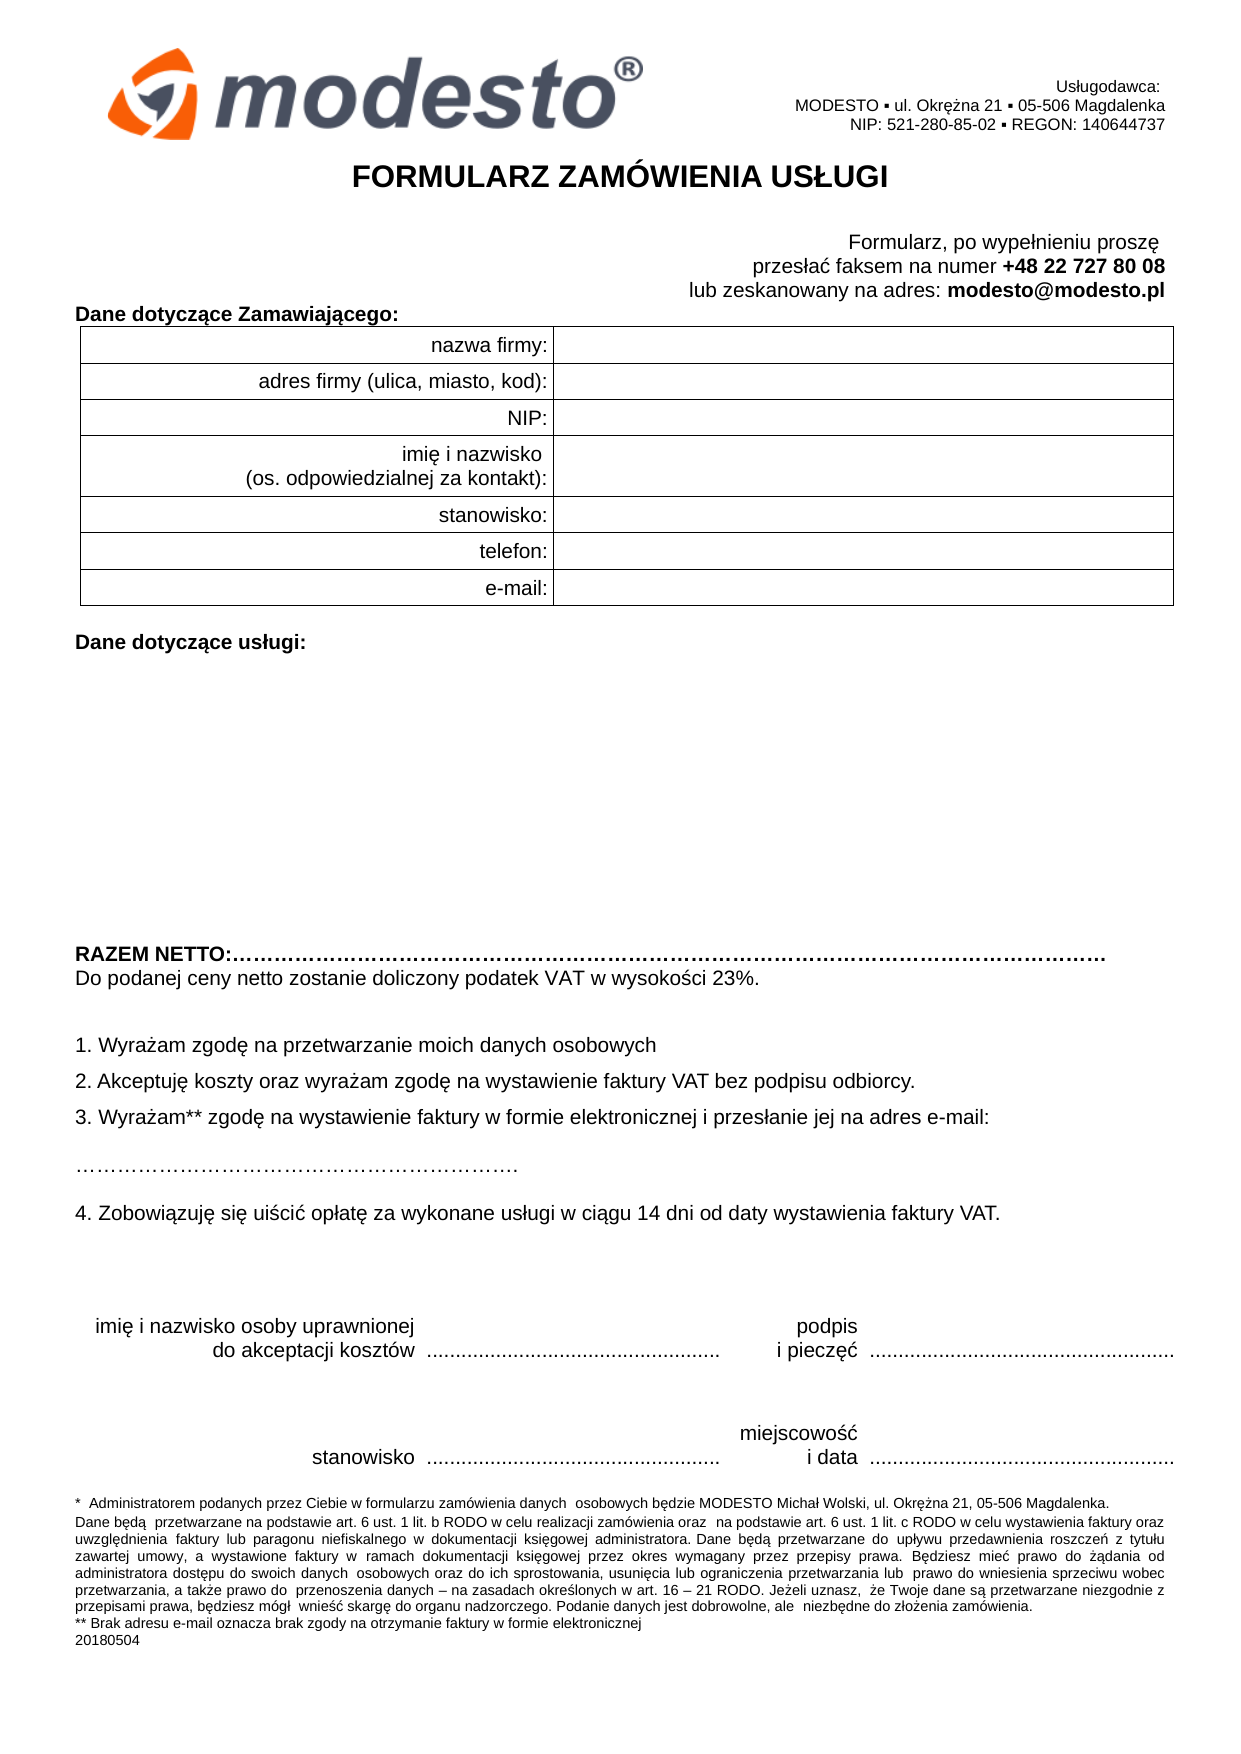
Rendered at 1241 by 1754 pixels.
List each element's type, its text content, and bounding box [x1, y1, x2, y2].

table_cell adres firmy (ulica, miasto, kod): [81, 364, 553, 399]
table_header [554, 327, 1173, 362]
text Do podanej ceny netto zostanie doliczony podatek VAT w wysokości 23%. [75, 966, 1165, 989]
table_cell ................................................... [420, 1368, 730, 1475]
text przesłać faksem na numer +48 22 727 80 08 [75, 254, 1165, 278]
text 3. Wyrażam** zgodę na wystawienie faktury w formie elektronicznej i przesłanie jej na adres e-mail: [75, 1104, 1165, 1128]
text Dane dotyczące Zamawiającego: [75, 302, 1165, 326]
text Formularz, po wypełnieniu proszę [75, 230, 1165, 254]
table_cell [554, 497, 1173, 532]
text 4. Zobowiązuję się uiścić opłatę za wykonane usługi w ciągu 14 dni od daty wystawienia faktury VAT. [75, 1200, 1165, 1224]
text 1. Wyrażam zgodę na przetwarzanie moich danych osobowych [75, 1033, 1165, 1057]
text FORMULARZ ZAMÓWIENIA USŁUGI [75, 158, 1165, 194]
table_cell e-mail: [81, 570, 553, 605]
text lub zeskanowany na adres: modesto@modesto.pl [75, 278, 1165, 302]
table_cell [554, 400, 1173, 435]
text ………………………………………………………. [75, 1152, 1165, 1176]
text RAZEM NETTO:……………………………………………………………………………………………………………… [75, 942, 1165, 966]
table_header ..................................................... [863, 1284, 1188, 1367]
table_cell [554, 570, 1173, 605]
table_header imię i nazwisko osoby uprawnionej do akceptacji kosztów [81, 1284, 420, 1367]
table_cell [554, 436, 1173, 496]
table_cell ..................................................... [863, 1368, 1188, 1475]
table_cell miejscowość i data [730, 1368, 863, 1475]
table_cell stanowisko [81, 1368, 420, 1475]
text Dane dotyczące usługi: [75, 630, 1165, 654]
table_cell telefon: [81, 533, 553, 569]
table_header podpis i pieczęć [730, 1284, 863, 1367]
table_header nazwa firmy: [81, 327, 553, 362]
table_cell NIP: [81, 400, 553, 435]
table_cell imię i nazwisko (os. odpowiedzialnej za kontakt): [81, 436, 553, 496]
table_cell stanowisko: [81, 497, 553, 532]
table_header ................................................... [420, 1284, 730, 1367]
text 2. Akceptuję koszty oraz wyrażam zgodę na wystawienie faktury VAT bez podpisu odbiorcy. [75, 1068, 1165, 1092]
table_cell [554, 364, 1173, 399]
table_cell [554, 533, 1173, 569]
